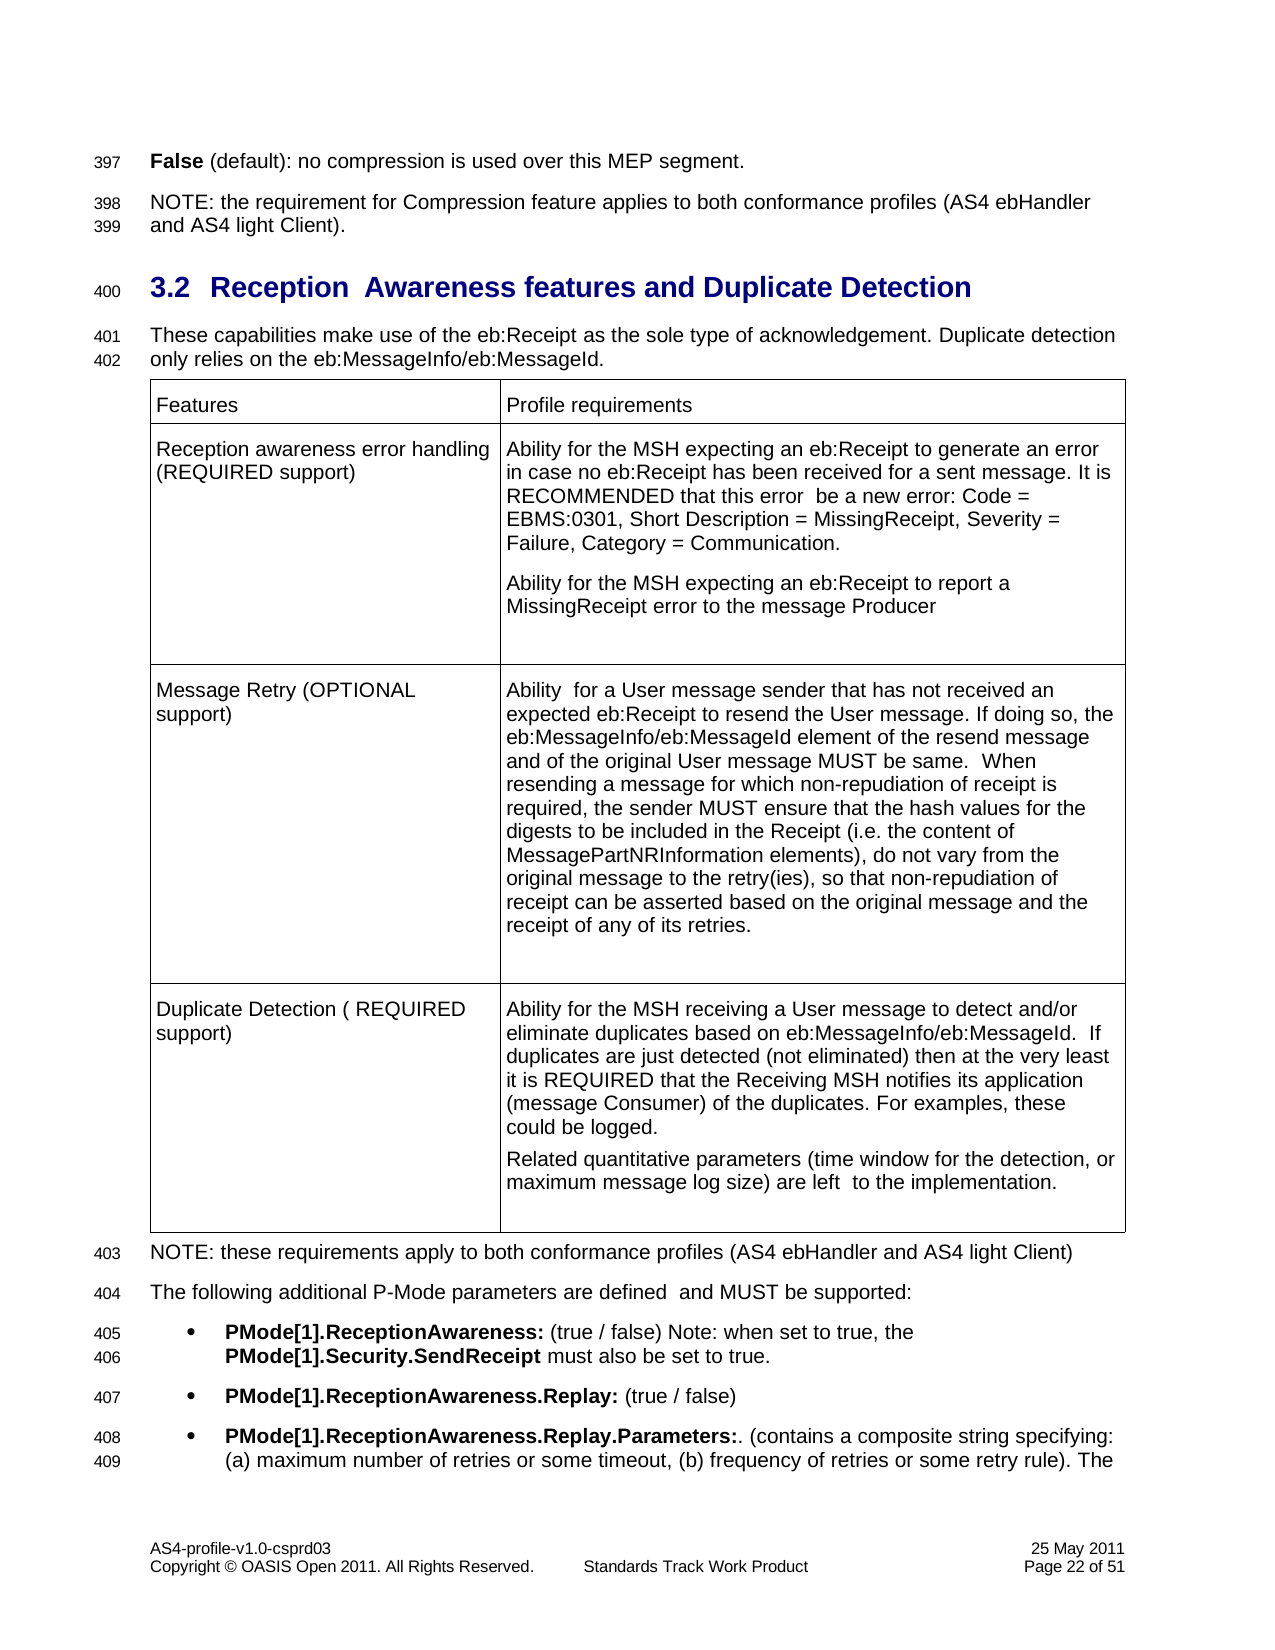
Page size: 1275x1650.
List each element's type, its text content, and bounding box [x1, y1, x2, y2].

table_cell Message Retry (OPTIONAL support) [151, 665, 500, 983]
table_cell Duplicate Detection ( REQUIRED support) [151, 984, 500, 1232]
text NOTE: these requirements apply to both conformance profiles (AS4 ebHandler and AS4 light Client) [150, 1240, 1125, 1264]
table_cell Ability for a User message sender that has not received an expected eb:Receipt to resend the User message. If doing so, the eb:MessageInfo/eb:MessageId element of the resend message and of the original User message MUST be same. When resending a message for which non-repudiation of receipt is required, the sender MUST ensure that the hash values for the digests to be included in the Receipt (i.e. the content of MessagePartNRInformation elements), do not vary from the original message to the retry(ies), so that non-repudiation of receipt can be asserted based on the original message and the receipt of any of its retries. [501, 665, 1125, 983]
table_cell Ability for the MSH receiving a User message to detect and/or eliminate duplicates based on eb:MessageInfo/eb:MessageId. If duplicates are just detected (not eliminated) then at the very least it is REQUIRED that the Receiving MSH notifies its application (message Consumer) of the duplicates. For examples, these could be logged. Related quantitative parameters (time window for the detection, or maximum message log size) are left to the implementation. [501, 984, 1125, 1232]
text The following additional P-Mode parameters are defined and MUST be supported: [150, 1281, 1125, 1304]
text These capabilities make use of the eb:Receipt as the sole type of acknowledgement. Duplicate detection only relies on the eb:MessageInfo/eb:MessageId. [150, 324, 1125, 371]
subtitle Reception Awareness features and Duplicate Detection [150, 271, 1125, 303]
table_header Features [151, 380, 500, 423]
list PMode[1].ReceptionAwareness.Replay: (true / false) [187, 1384, 1125, 1408]
table_cell Ability for the MSH expecting an eb:Receipt to generate an error in case no eb:Receipt has been received for a sent message. It is RECOMMENDED that this error be a new error: Code = EBMS:0301, Short Description = MissingReceipt, Severity = Failure, Category = Communication. Ability for the MSH expecting an eb:Receipt to report a MissingReceipt error to the message Producer [501, 424, 1125, 664]
list PMode[1].ReceptionAwareness.Replay.Parameters:. (contains a composite string specifying: (a) maximum number of retries or some timeout, (b) frequency of retries or some retry rule). The [187, 1425, 1125, 1472]
table_header Profile requirements [501, 380, 1125, 423]
table_cell Reception awareness error handling (REQUIRED support) [151, 424, 500, 664]
text NOTE: the requirement for Compression feature applies to both conformance profiles (AS4 ebHandler and AS4 light Client). [150, 190, 1125, 237]
text False (default): no compression is used over this MEP segment. [150, 150, 1125, 173]
list PMode[1].ReceptionAwareness: (true / false) Note: when set to true, the PMode[1].Security.SendReceipt must also be set to true. [187, 1321, 1125, 1368]
